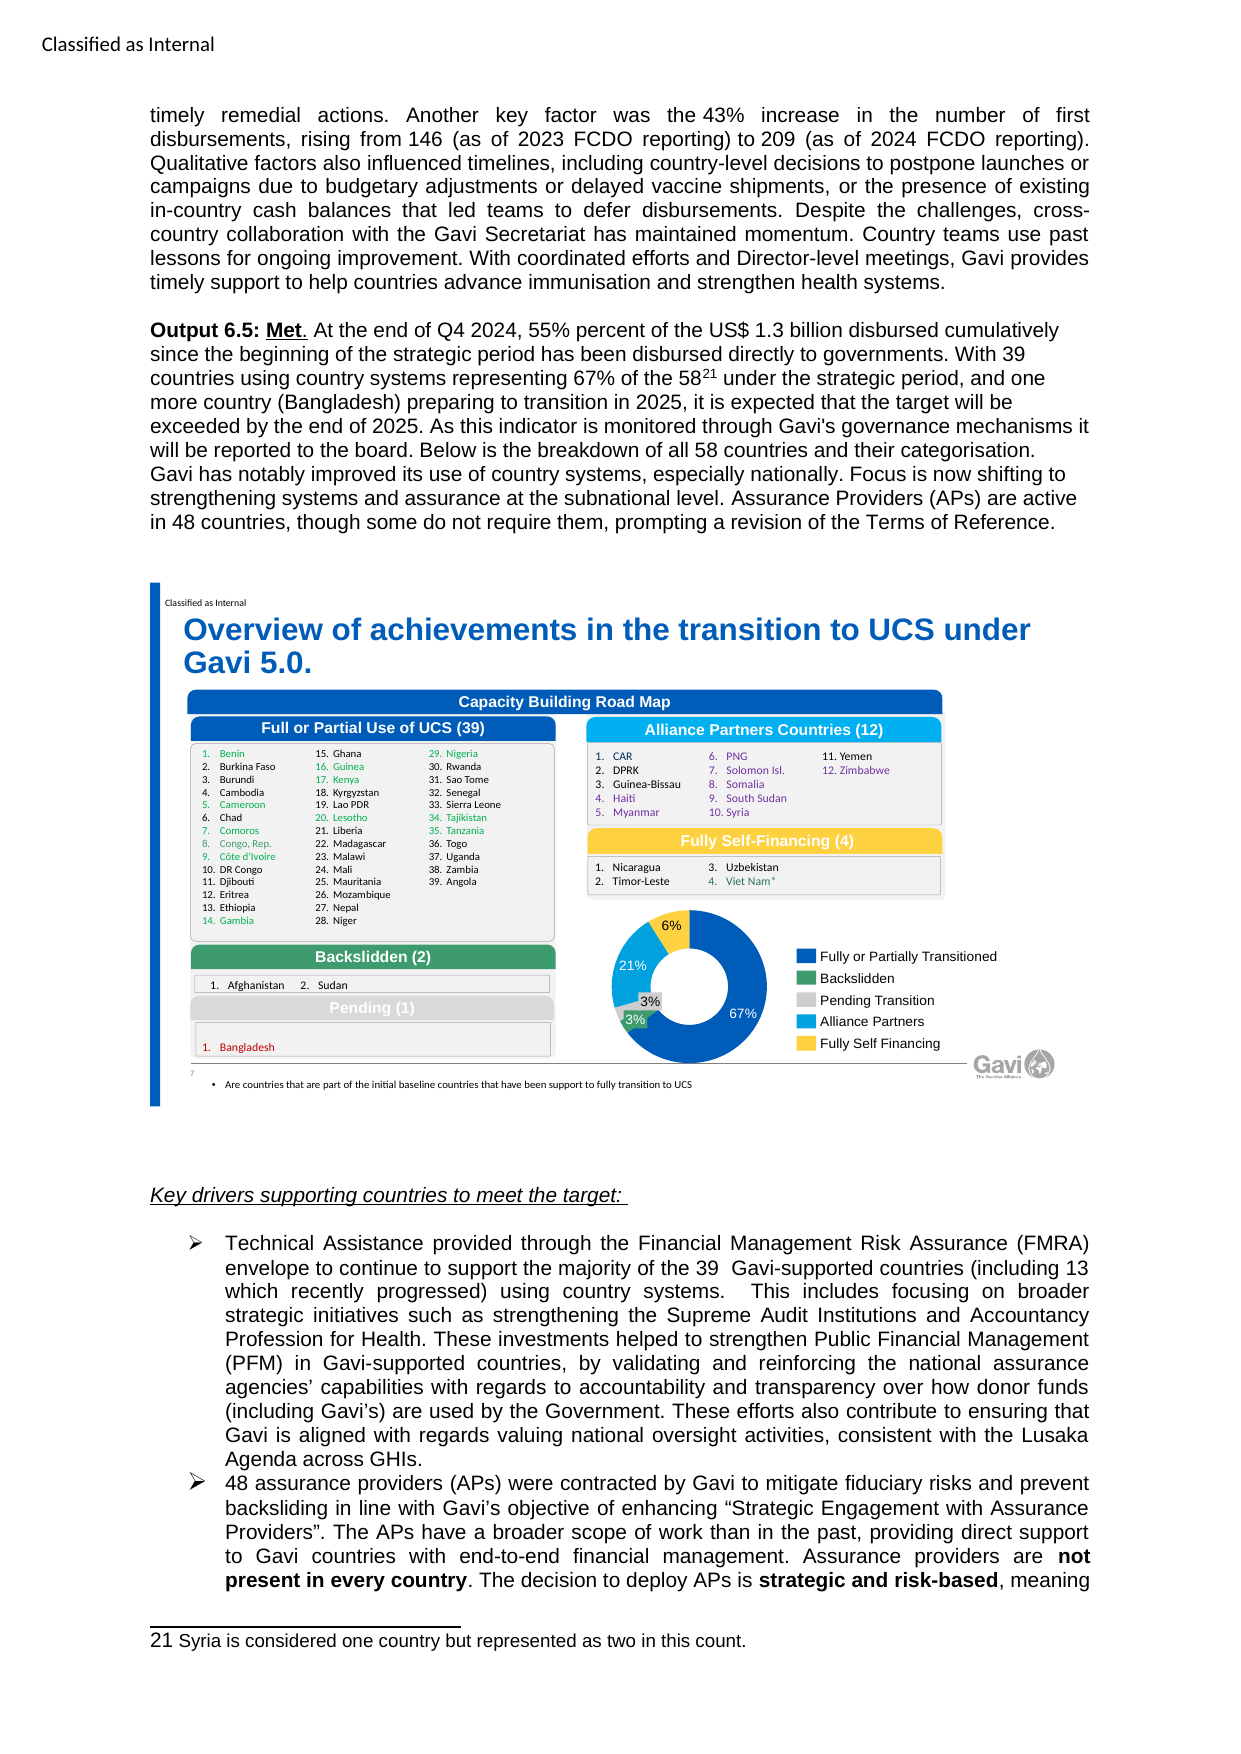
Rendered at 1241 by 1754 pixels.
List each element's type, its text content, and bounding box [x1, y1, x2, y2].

text Key drivers supporting countries to meet the target: [150, 1183, 1090, 1207]
text Syria is considered one country but represented as two in this count. [150, 1627, 1090, 1651]
list Technical Assistance provided through the Financial Management Risk Assurance (FMRA) envelope to continue to support the majority of the 39 Gavi-supported countries (including 13 which recently progressed) using country systems. This includes focusing on broader strategic initiatives such as strengthening the Supreme Audit Institutions and Accountancy Profession for Health. These investments helped to strengthen Public Financial Management (PFM) in Gavi-supported countries, by validating and reinforcing the national assurance agencies’ capabilities with regards to accountability and transparency over how donor funds (including Gavi’s) are used by the Government. These efforts also contribute to ensuring that Gavi is aligned with regards valuing national oversight activities, consistent with the Lusaka Agenda across GHIs. [187, 1231, 1090, 1471]
text Gavi has notably improved its use of country systems, especially nationally. Focus is now shifting to strengthening systems and assurance at the subnational level. Assurance Providers (APs) are active in 48 countries, though some do not require them, prompting a revision of the Terms of Reference. [150, 462, 1090, 534]
list 48 assurance providers (APs) were contracted by Gavi to mitigate fiduciary risks and prevent backsliding in line with Gavi’s objective of enhancing “Strategic Engagement with Assurance Providers”. The APs have a broader scope of work than in the past, providing direct support to Gavi countries with end-to-end financial management. Assurance providers are not present in every country. The decision to deploy APs is strategic and risk-based, meaning [187, 1471, 1090, 1592]
text timely remedial actions. Another key factor was the 43% increase in the number of first disbursements, rising from 146 (as of 2023 FCDO reporting) to 209 (as of 2024 FCDO reporting). Qualitative factors also influenced timelines, including country-level decisions to postpone launches or campaigns due to budgetary adjustments or delayed vaccine shipments, or the presence of existing in-country cash balances that led teams to defer disbursements. Despite the challenges, cross-country collaboration with the Gavi Secretariat has maintained momentum. Country teams use past lessons for ongoing improvement. With coordinated efforts and Director-level meetings, Gavi provides timely support to help countries advance immunisation and strengthen health systems. [150, 102, 1090, 294]
text Output 6.5: Met. At the end of Q4 2024, 55% percent of the US$ 1.3 billion disbursed cumulatively since the beginning of the strategic period has been disbursed directly to governments. With 39 countries using country systems representing 67% of the 58 under the strategic period, and one more country (Bangladesh) preparing to transition in 2025, it is expected that the target will be exceeded by the end of 2025. As this indicator is monitored through Gavi's governance mechanisms it will be reported to the board. Below is the breakdown of all 58 countries and their categorisation. [150, 318, 1090, 462]
